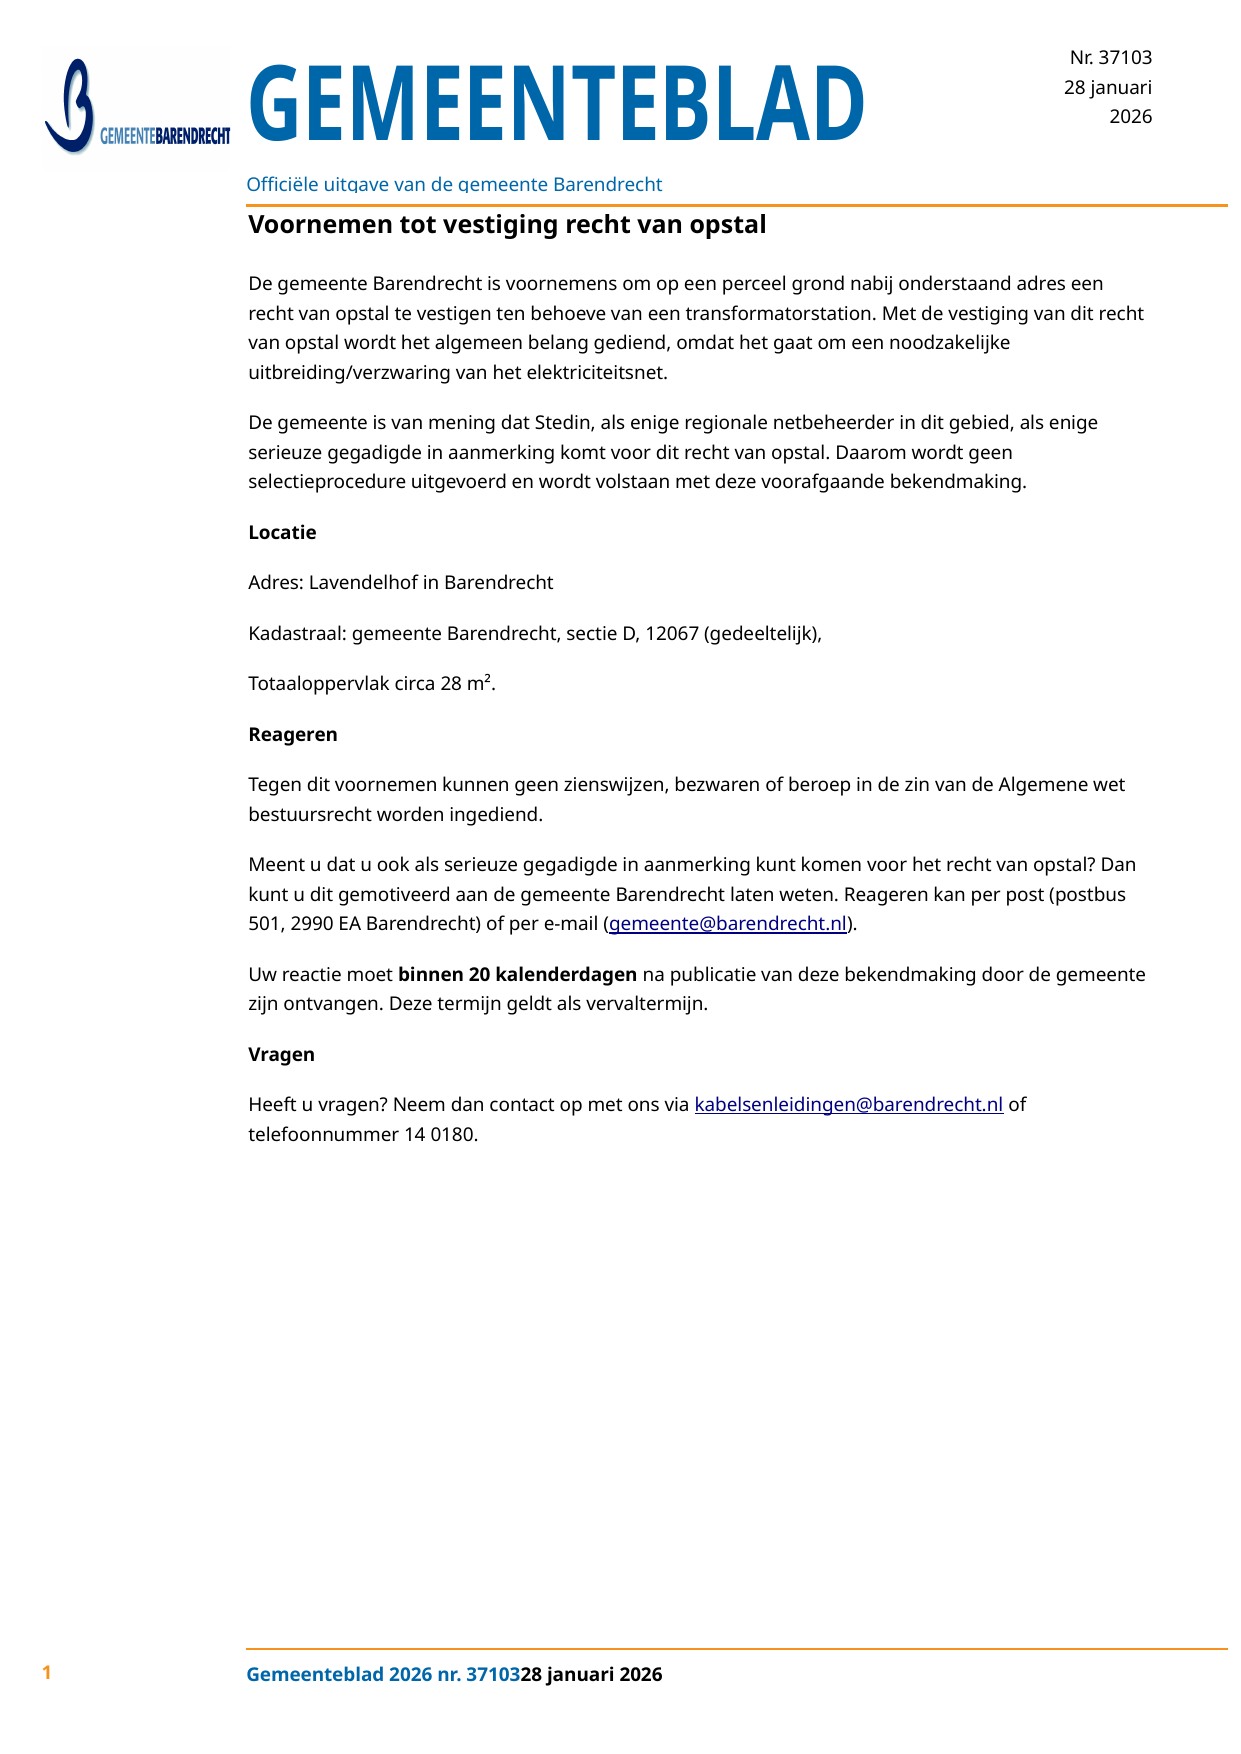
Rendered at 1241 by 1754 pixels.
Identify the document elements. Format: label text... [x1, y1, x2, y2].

text Totaaloppervlak circa 28 m². [248, 670, 1152, 696]
text Tegen dit voornemen kunnen geen zienswijzen, bezwaren of beroep in de zin van de Algemene wet bestuursrecht worden ingediend. [248, 771, 1152, 826]
text De gemeente Barendrecht is voornemens om op een perceel grond nabij onderstaand adres een recht van opstal te vestigen ten behoeve van een transformatorstation. Met de vestiging van dit recht van opstal wordt het algemeen belang gediend, omdat het gaat om een noodzakelijke uitbreiding/verzwaring van het elektriciteitsnet. [248, 270, 1152, 385]
text Reageren [248, 721, 1152, 746]
text Adres: Lavendelhof in Barendrecht [248, 569, 1152, 595]
text Vragen [248, 1041, 1152, 1066]
picture [41, 47, 231, 172]
text Meent u dat u ook als serieuze gegadigde in aanmerking kunt komen voor het recht van opstal? Dan kunt u dit gemotiveerd aan de gemeente Barendrecht laten weten. Reageren kan per post (postbus 501, 2990 EA Barendrecht) of per e-mail (gemeente@barendrecht.nl). [248, 851, 1152, 936]
text Voornemen tot vestiging recht van opstal [248, 207, 1152, 241]
text Locatie [248, 519, 1152, 545]
text Uw reactie moet binnen 20 kalenderdagen na publicatie van deze bekendmaking door de gemeente zijn ontvangen. Deze termijn geldt als vervaltermijn. [248, 961, 1152, 1016]
text De gemeente is van mening dat Stedin, als enige regionale netbeheerder in dit gebied, als enige serieuze gegadigde in aanmerking komt voor dit recht van opstal. Daarom wordt geen selectieprocedure uitgevoerd en wordt volstaan met deze voorafgaande bekendmaking. [248, 409, 1152, 494]
text Heeft u vragen? Neem dan contact op met ons via kabelsenleidingen@barendrecht.nl of telefoonnummer 14 0180. [248, 1091, 1152, 1146]
text Kadastraal: gemeente Barendrecht, sectie D, 12067 (gedeeltelijk), [248, 620, 1152, 646]
